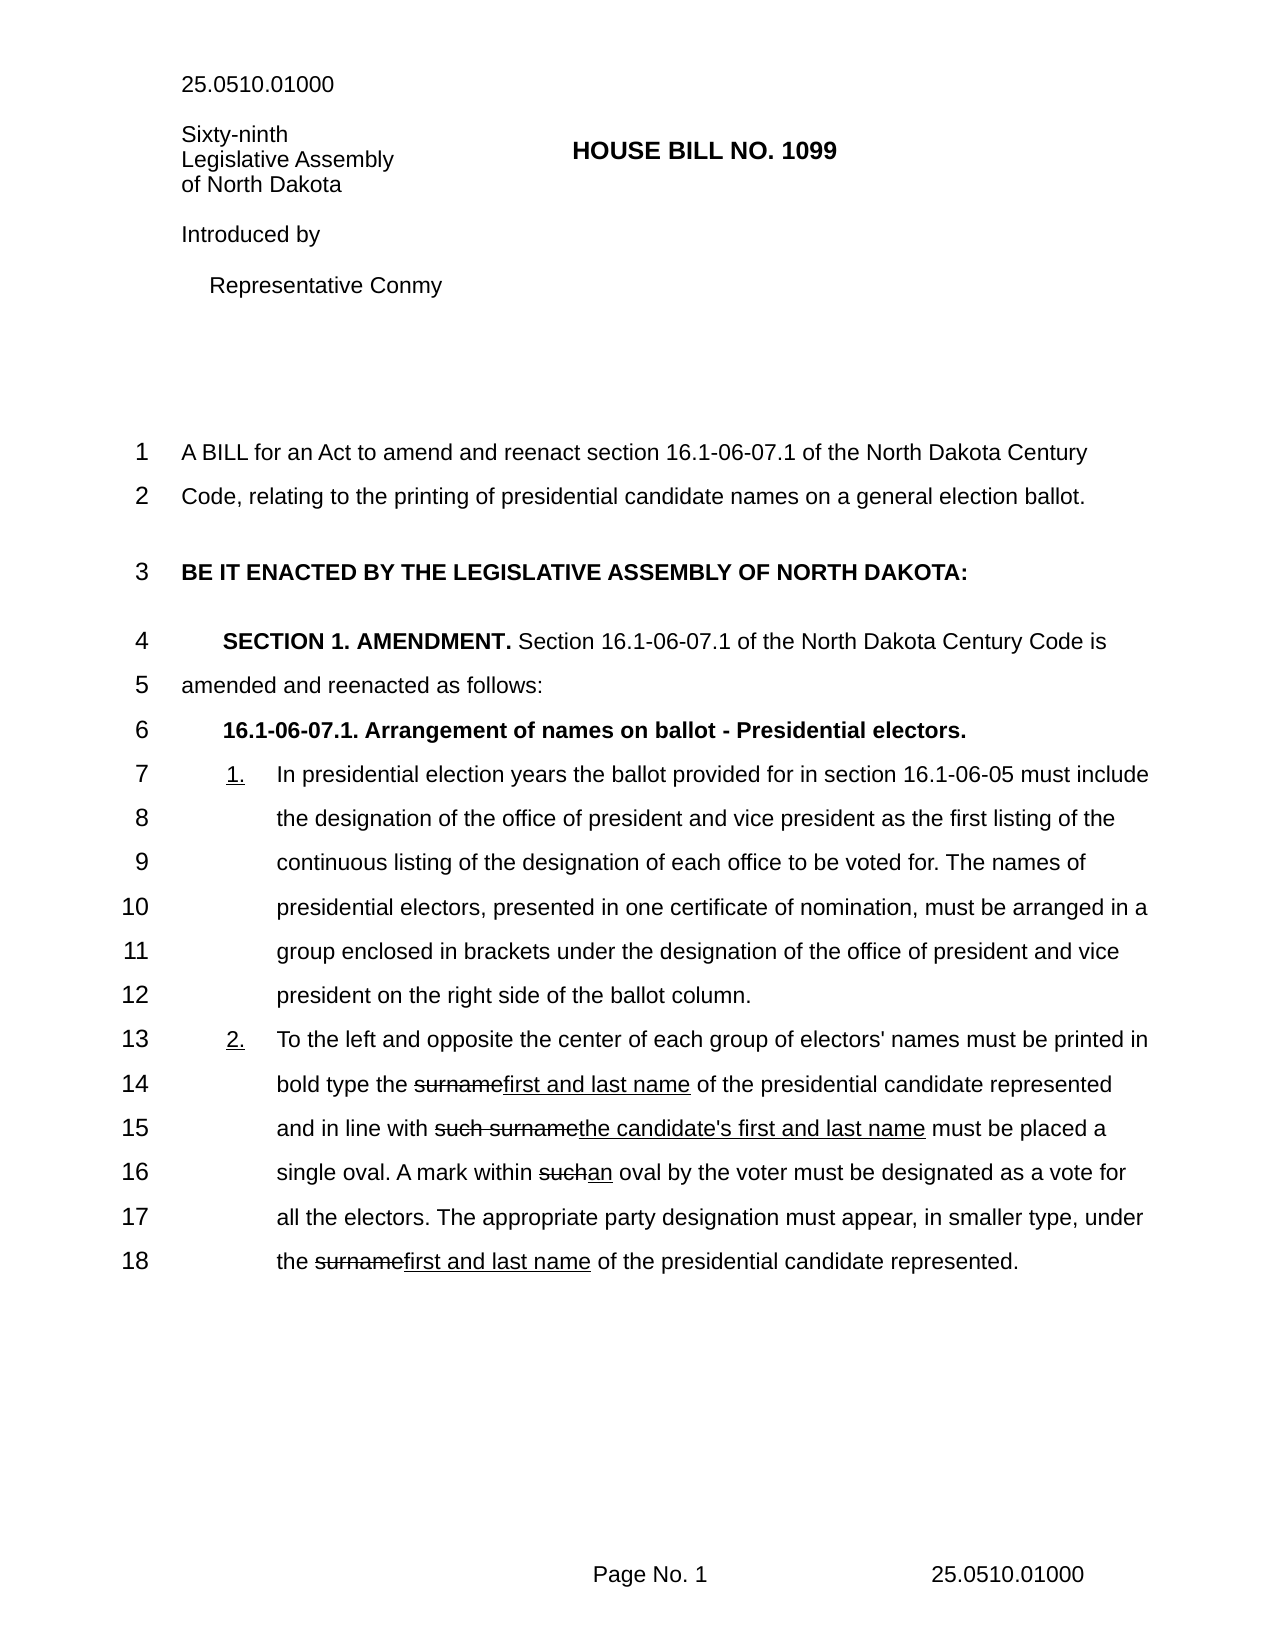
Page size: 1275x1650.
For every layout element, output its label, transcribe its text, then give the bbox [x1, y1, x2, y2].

text BE IT ENACTED BY THE LEGISLATIVE ASSEMBLY OF NORTH DAKOTA: [181, 545, 1154, 589]
title BILL NO. [565, 136, 837, 165]
text Legislative Assembly [181, 148, 1154, 173]
text of North Dakota [181, 173, 1154, 198]
text . [181, 73, 1154, 133]
text SECTION 1. AMENDMENT. Section 16.1‑06‑07.1 of the North Dakota Century Code is amended and reenacted as follows: [181, 614, 1154, 703]
subtitle 16.1‑06‑07.1. Arrangement of names on ballot ‑ Presidential electors. [181, 703, 1154, 747]
text 1. In presidential election years the ballot provided for in section 16.1‑06‑05 must include the designation of the office of president and vice president as the first listing of the continuous listing of the designation of each office to be voted for. The names of presidential electors, presented in one certificate of nomination, must be arranged in a group enclosed in brackets under the designation of the office of president and vice president on the right side of the ballot column. [181, 747, 1154, 1012]
text Representative Conmy [209, 275, 1154, 298]
text Introduced by [181, 223, 1154, 248]
text 2. To the left and opposite the center of each group of electors' names must be printed in bold type the surnamefirst and last name of the presidential candidate represented and in line with such surnamethe candidate's first and last name must be placed a single oval. A mark within suchan oval by the voter must be designated as a vote for all the electors. The appropriate party designation must appear, in smaller type, under the surnamefirst and last name of the presidential candidate represented. [181, 1012, 1154, 1278]
title A BILL for an Act to amend and reenact section 16.1‑06‑07.1 of the North Dakota Century Code, relating to the printing of presidential candidate names on a general election ballot. [181, 425, 1154, 513]
